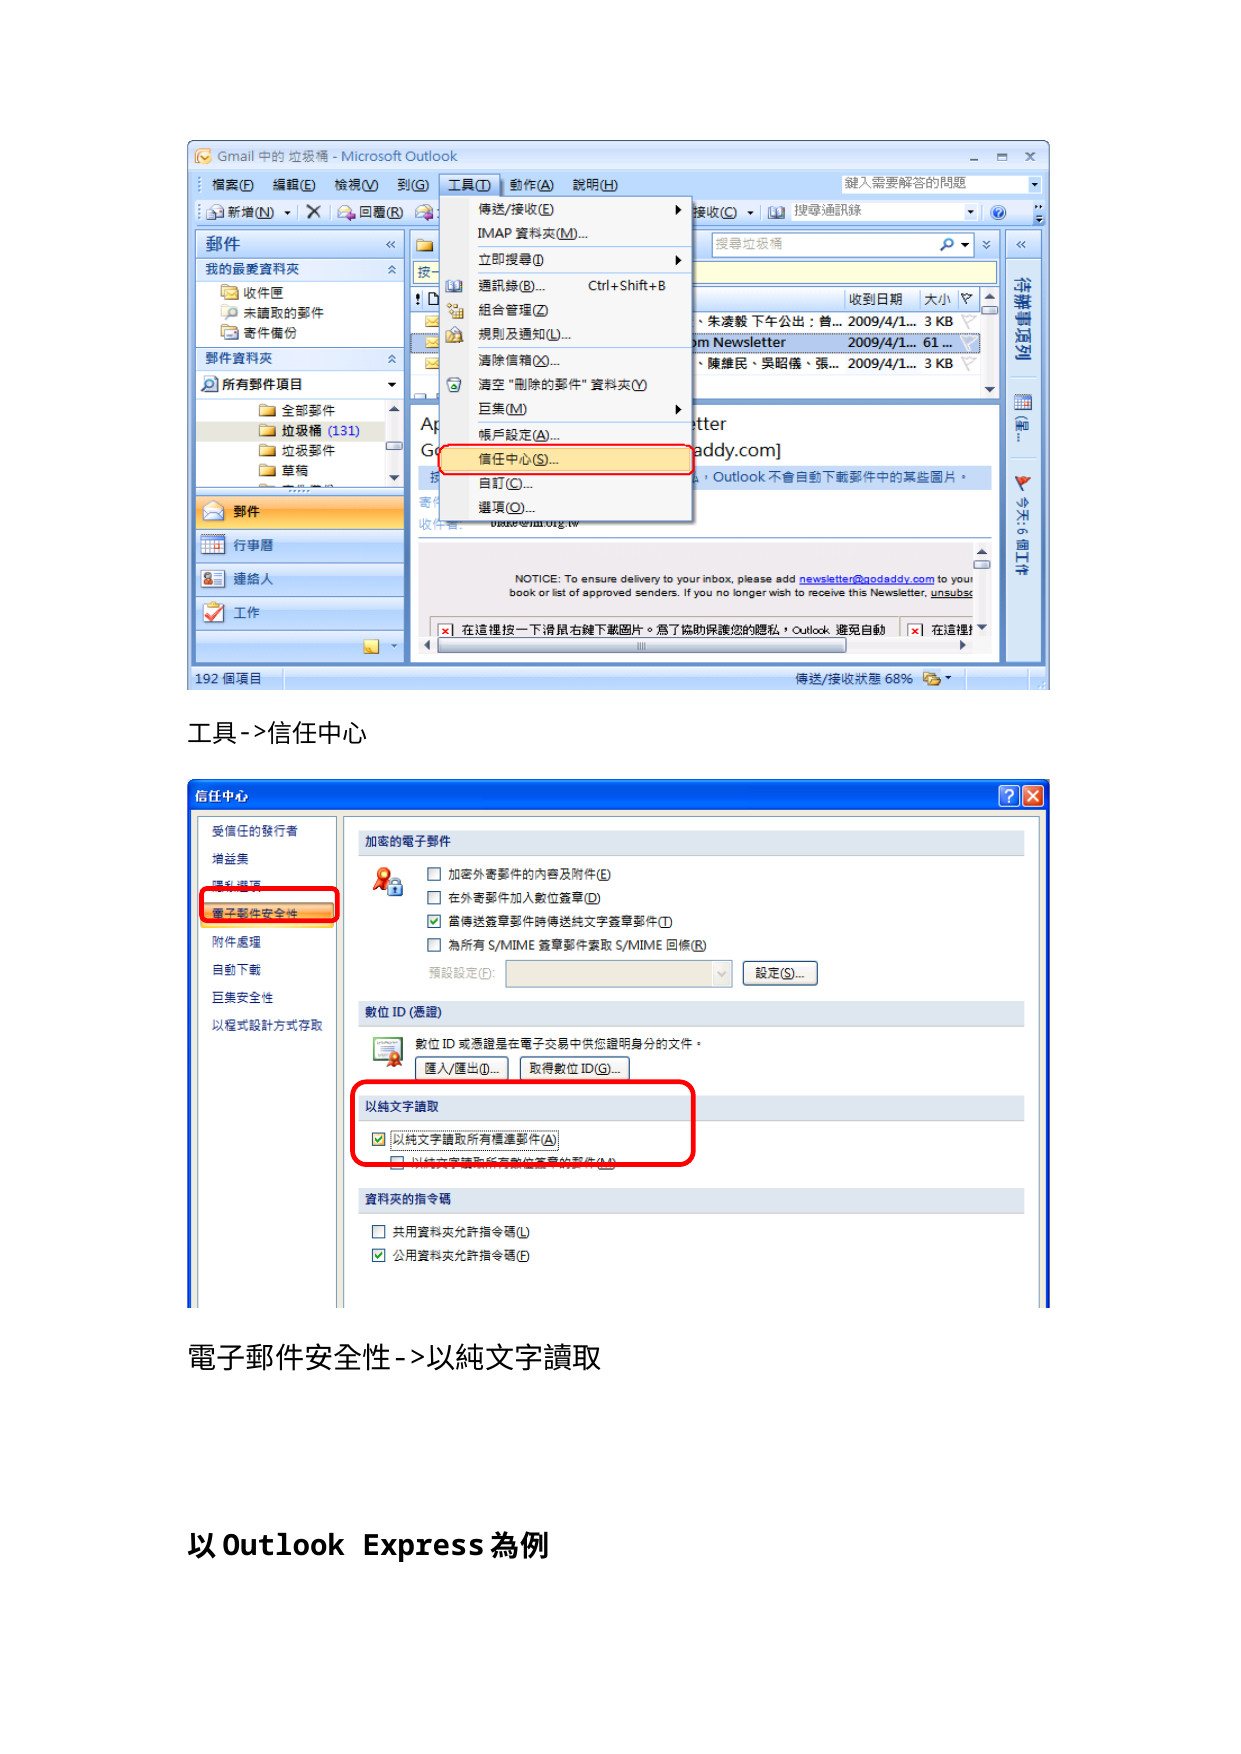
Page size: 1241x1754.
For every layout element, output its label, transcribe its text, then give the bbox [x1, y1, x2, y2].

text 以Outlook Express為例 [187, 1502, 1053, 1564]
text 工具->信任中心 [187, 689, 1053, 752]
text 電子郵件安全性->以純文字讀取 [187, 752, 1053, 1377]
